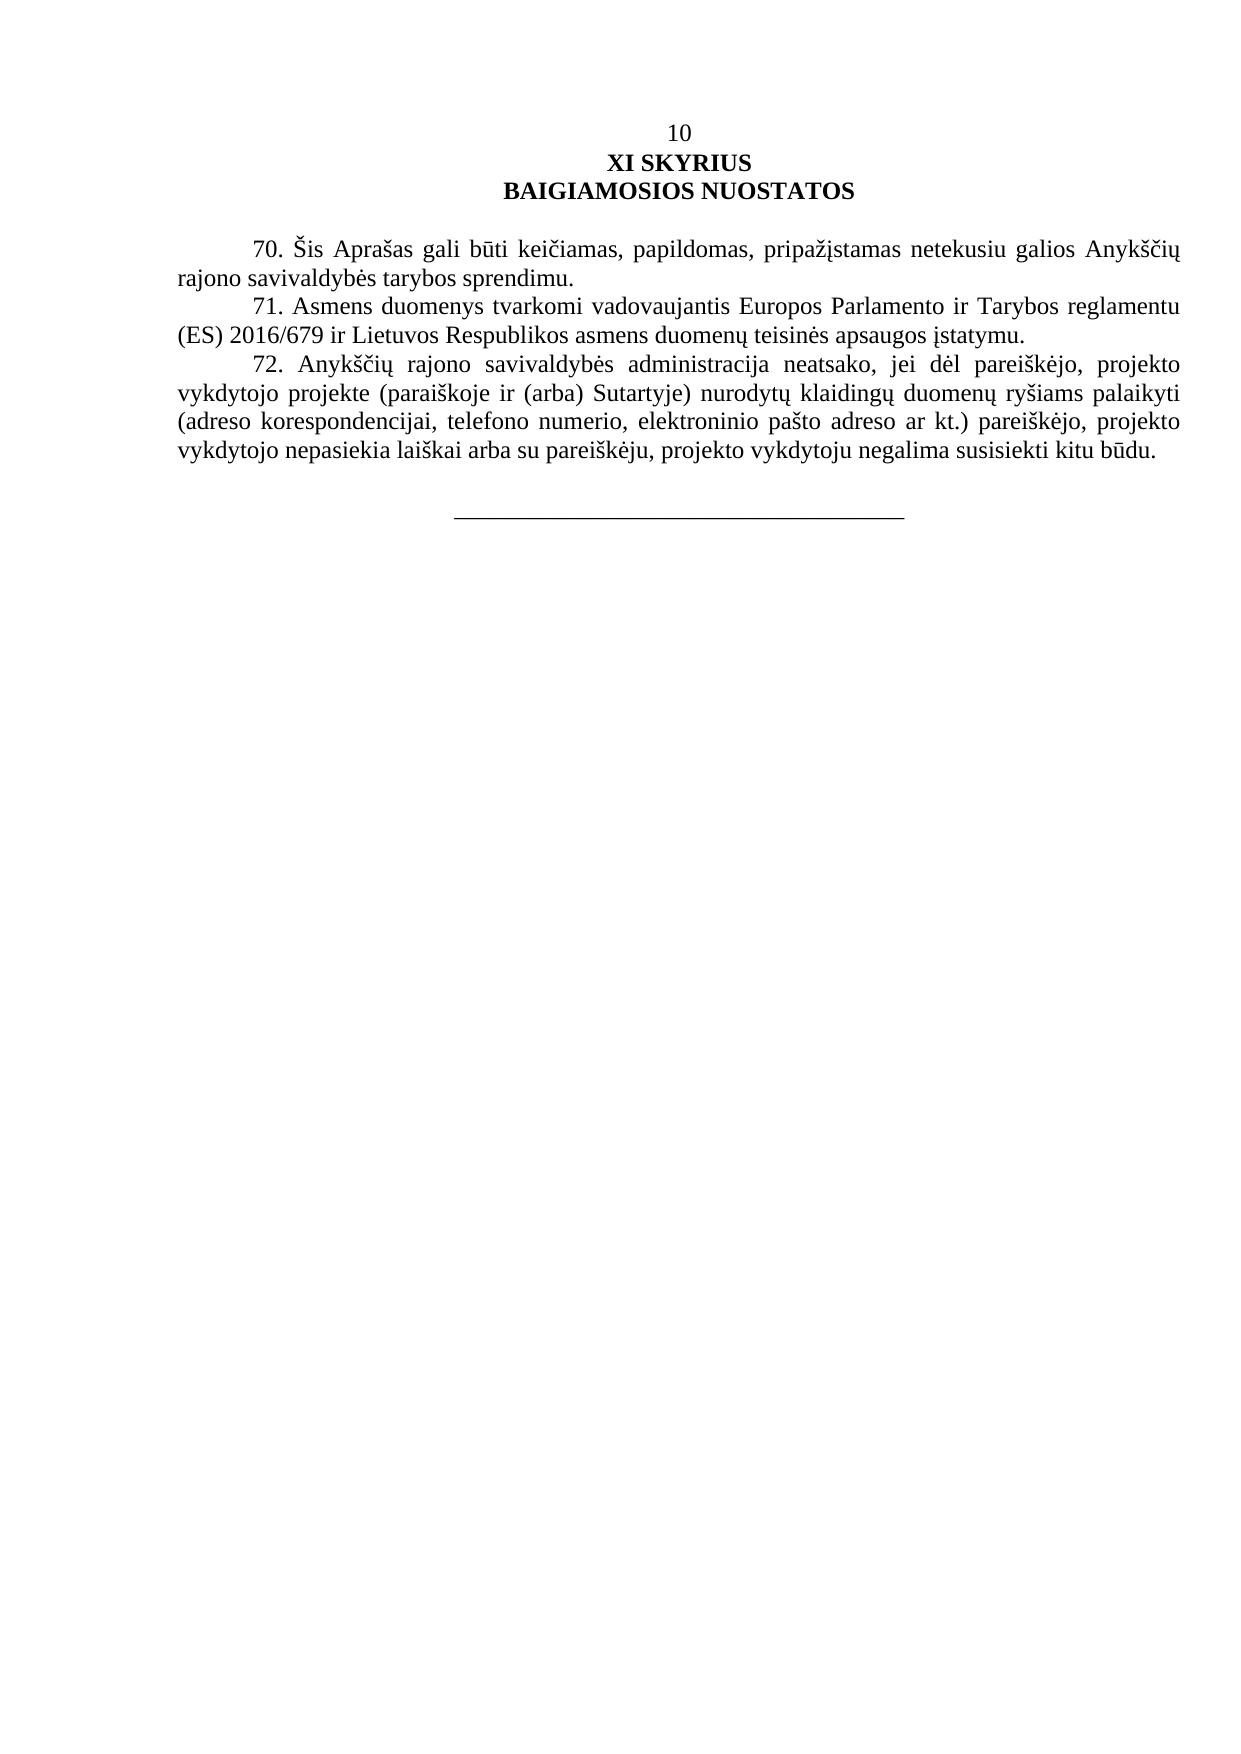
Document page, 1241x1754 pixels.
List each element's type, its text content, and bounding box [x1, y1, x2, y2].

text BAIGIAMOSIOS NUOSTATOS [177, 176, 1181, 205]
text 70. Šis Aprašas gali būti keičiamas, papildomas, pripažįstamas netekusiu galios Anykščių rajono savivaldybės tarybos sprendimu. [177, 234, 1181, 291]
text ____________________________________ [177, 493, 1181, 521]
text XI SKYRIUS [177, 148, 1181, 176]
text 71. Asmens duomenys tvarkomi vadovaujantis Europos Parlamento ir Tarybos reglamentu (ES) 2016/679 ir Lietuvos Respublikos asmens duomenų teisinės apsaugos įstatymu. [177, 291, 1181, 349]
text 72. Anykščių rajono savivaldybės administracija neatsako, jei dėl pareiškėjo, projekto vykdytojo projekte (paraiškoje ir (arba) Sutartyje) nurodytų klaidingų duomenų ryšiams palaikyti (adreso korespondencijai, telefono numerio, elektroninio pašto adreso ar kt.) pareiškėjo, projekto vykdytojo nepasiekia laiškai arba su pareiškėju, projekto vykdytoju negalima susisiekti kitu būdu. [177, 349, 1181, 464]
